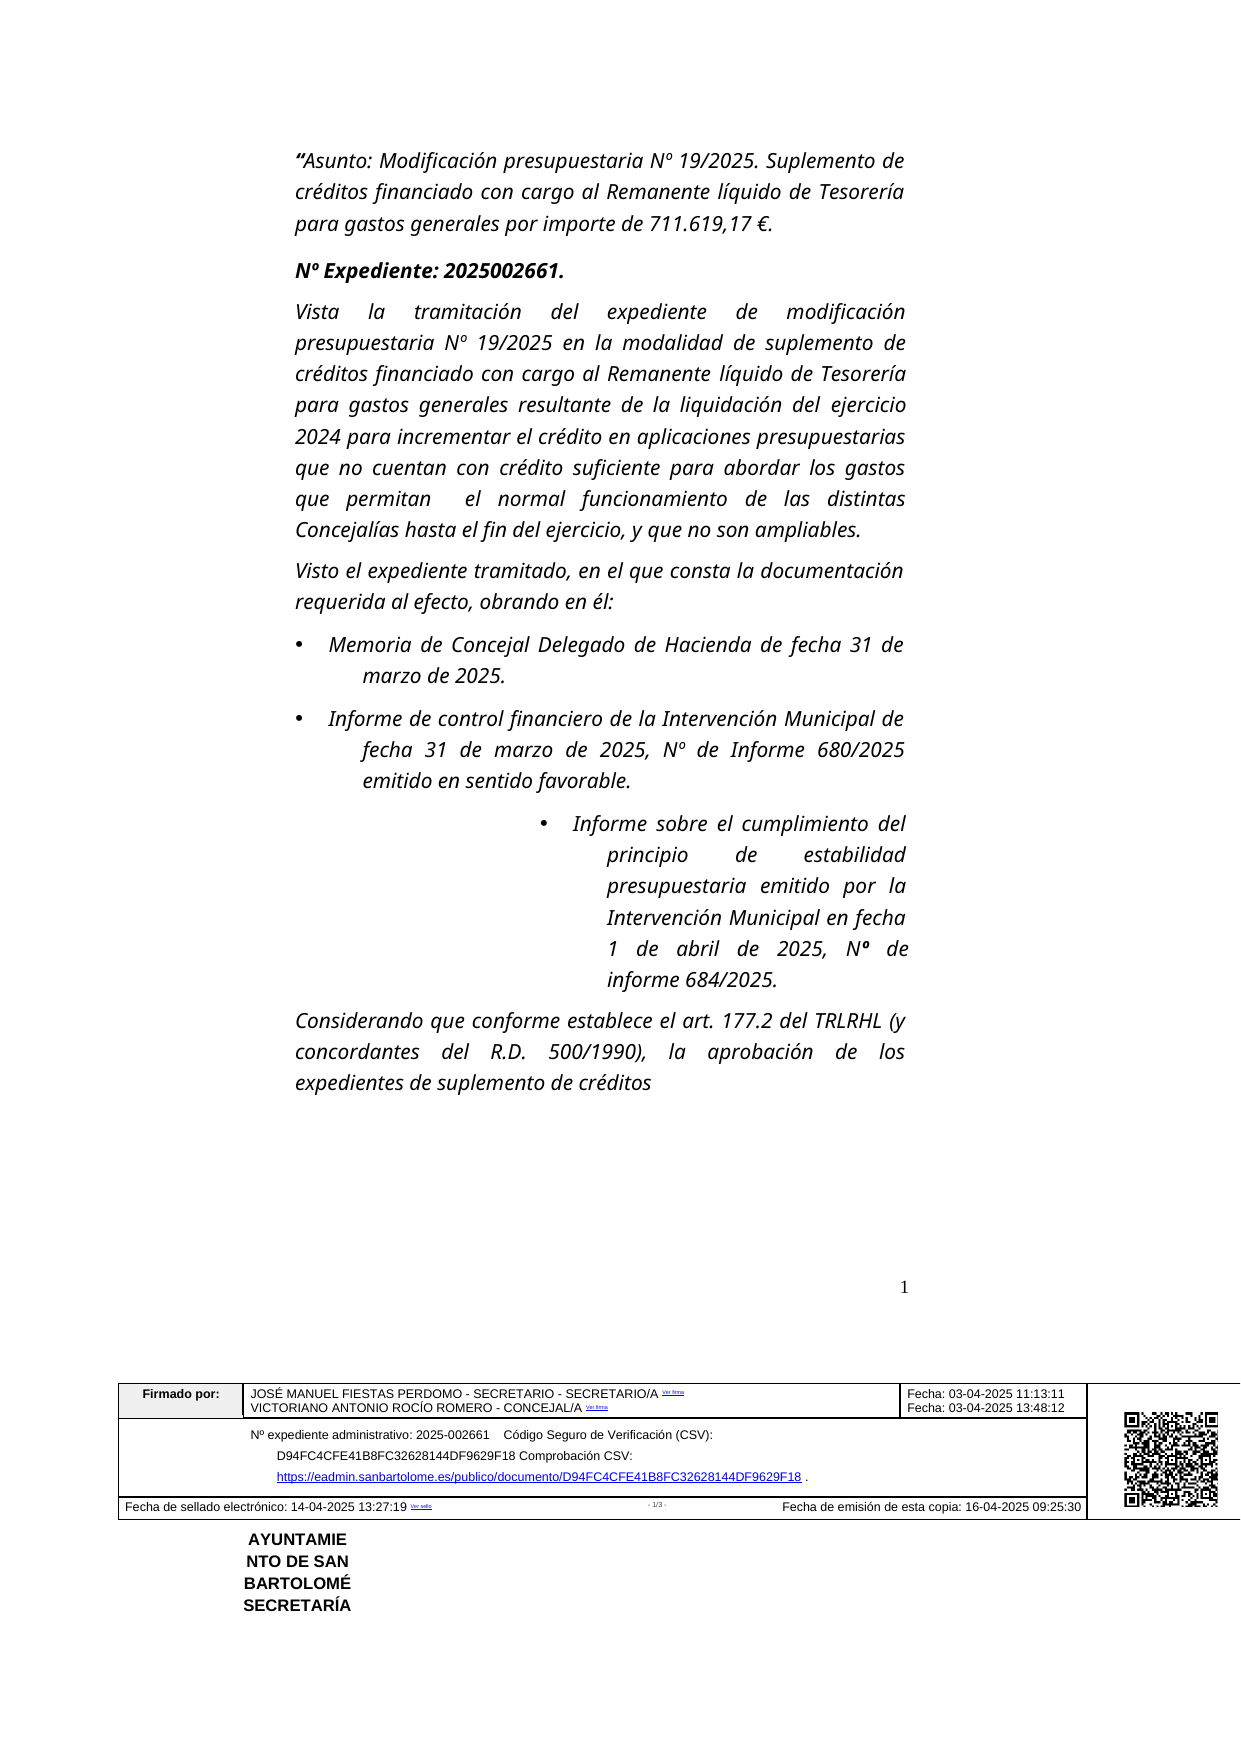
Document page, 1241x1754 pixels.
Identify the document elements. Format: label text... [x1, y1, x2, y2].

text Considerando que conforme establece el art. 177.2 del TRLRHL (y concordantes del R.D. 500/1990), la aprobación de los expedientes de suplemento de créditos [295, 1006, 908, 1097]
text Nº Expediente: 2025002661. [295, 257, 1122, 285]
text “Asunto: Modificación presupuestaria Nº 19/2025. Suplemento de créditos financiado con cargo al Remanente líquido de Tesorería para gastos generales por importe de 711.619,17 €. [295, 146, 908, 237]
text Vista la tramitación del expediente de modificación presupuestaria Nº 19/2025 en la modalidad de suplemento de créditos financiado con cargo al Remanente líquido de Tesorería para gastos generales resultante de la liquidación del ejercicio 2024 para incrementar el crédito en aplicaciones presupuestarias que no cuentan con crédito suficiente para abordar los gastos que permitan el normal funcionamiento de las distintas Concejalías hasta el fin del ejercicio, y que no son ampliables. [295, 297, 909, 544]
list Informe de control financiero de la Intervención Municipal de fecha 31 de marzo de 2025, Nº de Informe 680/2025 emitido en sentido favorable. [295, 704, 907, 795]
table_header JOSÉ MANUEL FIESTAS PERDOMO - SECRETARIO - SECRETARIO/A Ver firma VICTORIANO ANTONIO ROCÍO ROMERO - CONCEJAL/A Ver firma [244, 1384, 899, 1417]
table_header [1088, 1384, 1240, 1519]
text 1 [118, 1276, 909, 1298]
list Informe sobre el cumplimiento del principio de estabilidad presupuestaria emitido por la Intervención Municipal en fecha 1 de abril de 2025, Nº de informe 684/2025. [540, 809, 908, 993]
table_cell Fecha de sellado electrónico: 14-04-2025 13:27:19 Ver sello - 1/3 - Fecha de emisión de esta copia: 16-04-2025 09:25:30 [119, 1498, 1086, 1519]
text Visto el expediente tramitado, en el que consta la documentación requerida al efecto, obrando en él: [295, 556, 907, 616]
list Memoria de Concejal Delegado de Hacienda de fecha 31 de marzo de 2025. [295, 630, 907, 690]
text AYUNTAMIENTO DE SAN BARTOLOMÉ SECRETARÍA [242, 1529, 352, 1614]
table_header Firmado por: [119, 1384, 242, 1415]
table_header Fecha: 03-04-2025 11:13:11 Fecha: 03-04-2025 13:48:12 [901, 1384, 1086, 1417]
table_cell Nº expediente administrativo: 2025-002661 Código Seguro de Verificación (CSV): D94FC4CFE41B8FC32628144DF9629F18 Comprobación CSV: https://eadmin.sanbartolome.es/publico/documento/D94FC4CFE41B8FC32628144DF9629F18 . [119, 1419, 1086, 1496]
